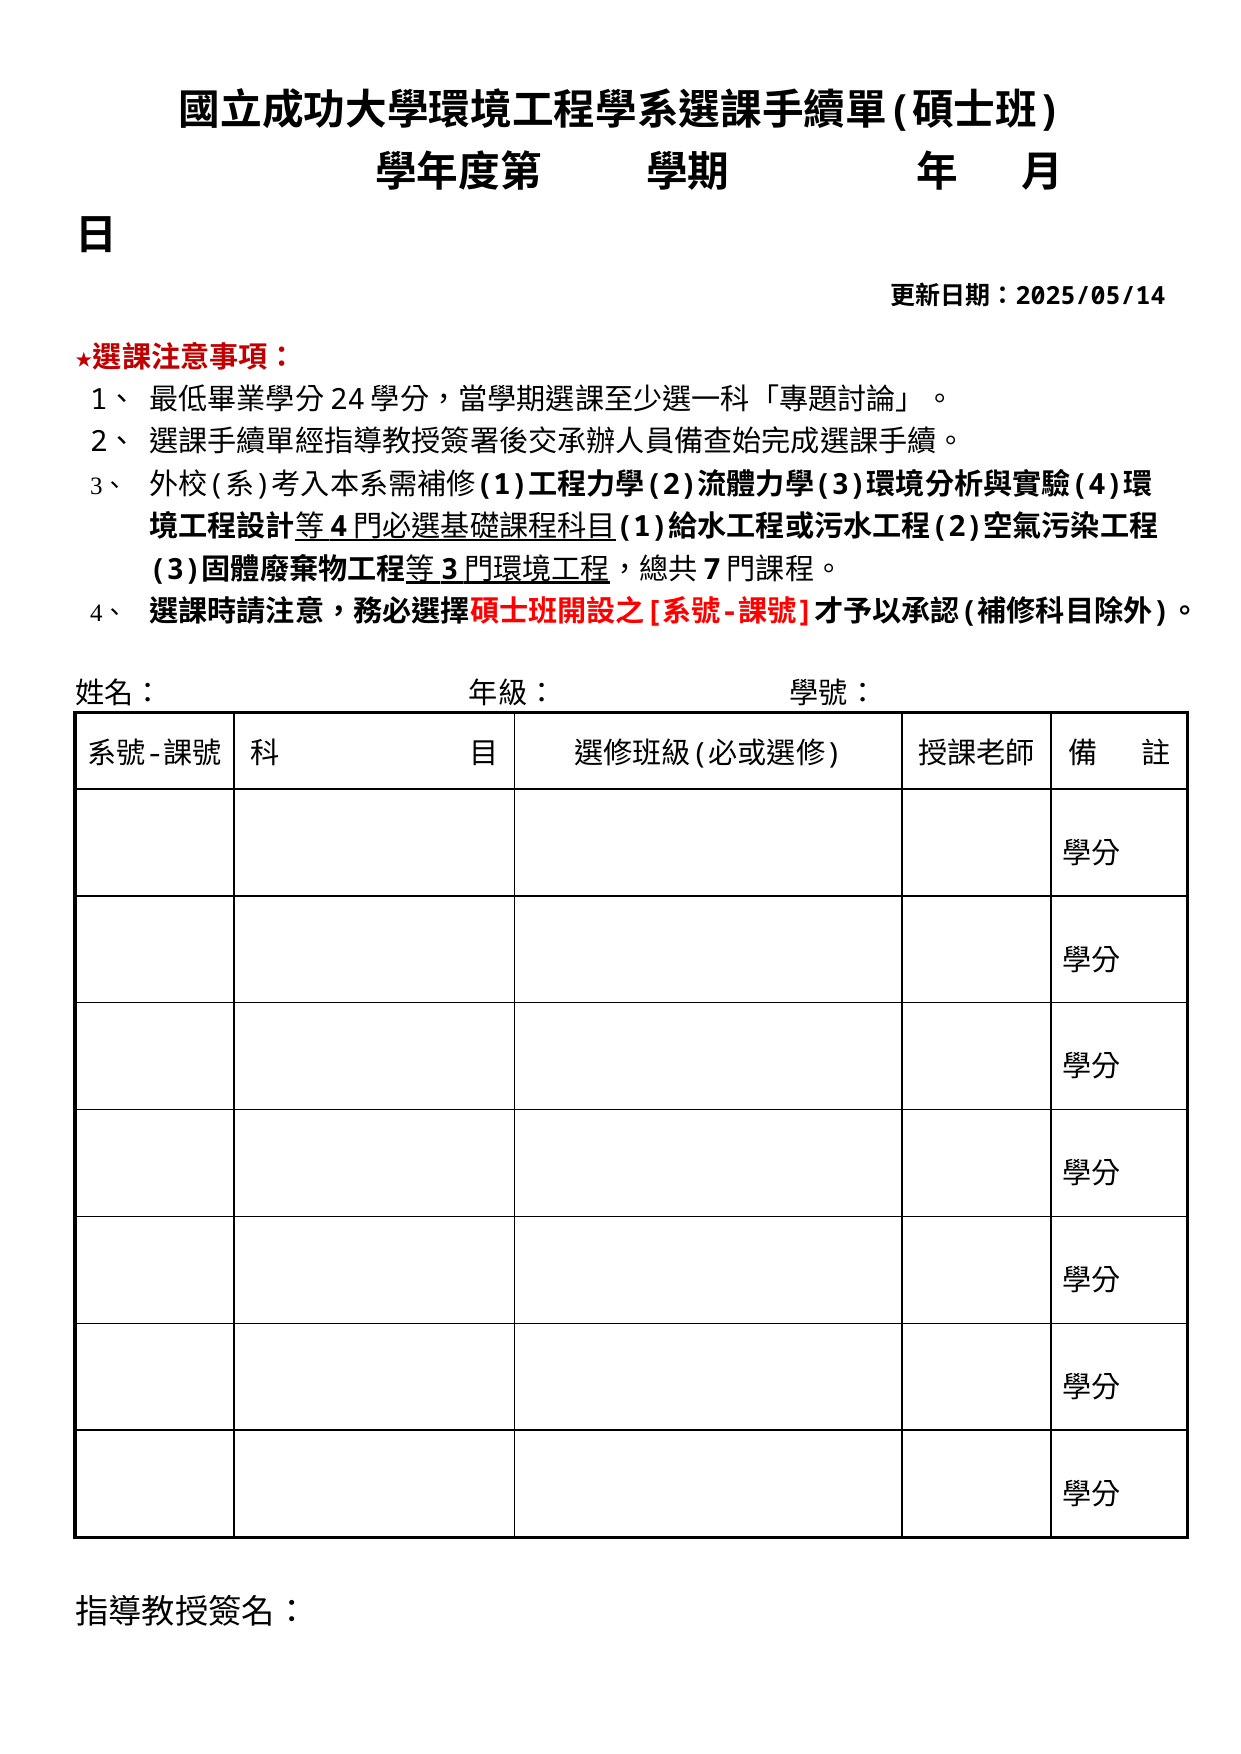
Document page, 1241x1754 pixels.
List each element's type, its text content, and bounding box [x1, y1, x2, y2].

table_cell [77, 1431, 233, 1536]
table_cell [77, 790, 233, 895]
table_header 科 目 [235, 714, 514, 788]
table_cell [515, 897, 901, 1002]
table_header 備 註 [1052, 714, 1186, 788]
table_cell 學分 [1052, 1110, 1186, 1216]
table_header 選修班級(必或選修) [515, 714, 901, 788]
table_cell [903, 1324, 1050, 1429]
table_cell [903, 1003, 1050, 1109]
text ★選課注意事項： [75, 333, 1165, 376]
list 選課時請注意，務必選擇碩士班開設之[系號-課號]才予以承認(補修科目除外)。 [90, 588, 1197, 630]
text 更新日期：2025/05/14 [75, 252, 1165, 314]
table_cell [235, 1431, 514, 1536]
list 最低畢業學分24學分，當學期選課至少選一科「專題討論」。 [90, 376, 1165, 418]
text 指導教授簽名： [75, 1585, 1165, 1633]
table_cell 學分 [1052, 1324, 1186, 1429]
table_cell [903, 1217, 1050, 1322]
text 國立成功大學環境工程學系選課手續單(碩士班) [75, 64, 1165, 127]
table_cell [77, 1324, 233, 1429]
table_cell [515, 1110, 901, 1216]
table_cell [235, 897, 514, 1002]
table_cell [235, 1003, 514, 1109]
table_cell [515, 1003, 901, 1109]
list 選課手續單經指導教授簽署後交承辦人員備查始完成選課手續。 [90, 418, 1165, 460]
table_cell 學分 [1052, 897, 1186, 1002]
table_cell 學分 [1052, 790, 1186, 895]
table_cell [515, 1217, 901, 1322]
table_cell 學分 [1052, 1217, 1186, 1322]
table_cell 學分 [1052, 1431, 1186, 1536]
table_cell [235, 1217, 514, 1322]
table_cell [77, 1110, 233, 1216]
table_cell [903, 790, 1050, 895]
table_cell [235, 790, 514, 895]
table_cell [903, 1110, 1050, 1216]
table_cell [903, 1431, 1050, 1536]
table_cell [515, 1324, 901, 1429]
table_cell [903, 897, 1050, 1002]
text 姓名： 年級： 學號： [75, 649, 1165, 711]
table_cell [77, 1217, 233, 1322]
table_cell [515, 790, 901, 895]
table_cell [515, 1431, 901, 1536]
table_cell [235, 1110, 514, 1216]
table_cell [235, 1324, 514, 1429]
table_cell 學分 [1052, 1003, 1186, 1109]
table_header 授課老師 [903, 714, 1050, 788]
table_cell [77, 1003, 233, 1109]
table_header 系號-課號 [77, 714, 233, 788]
table_cell [77, 897, 233, 1002]
text 學年度第 學期 年 月 日 [75, 127, 1165, 252]
list 外校(系)考入本系需補修(1)工程力學(2)流體力學(3)環境分析與實驗(4)環境工程設計等4門必選基礎課程科目(1)給水工程或污水工程(2)空氣污染工程(3)固體廢棄物工程等3門環境工程，總共7門課程。 [90, 460, 1165, 588]
